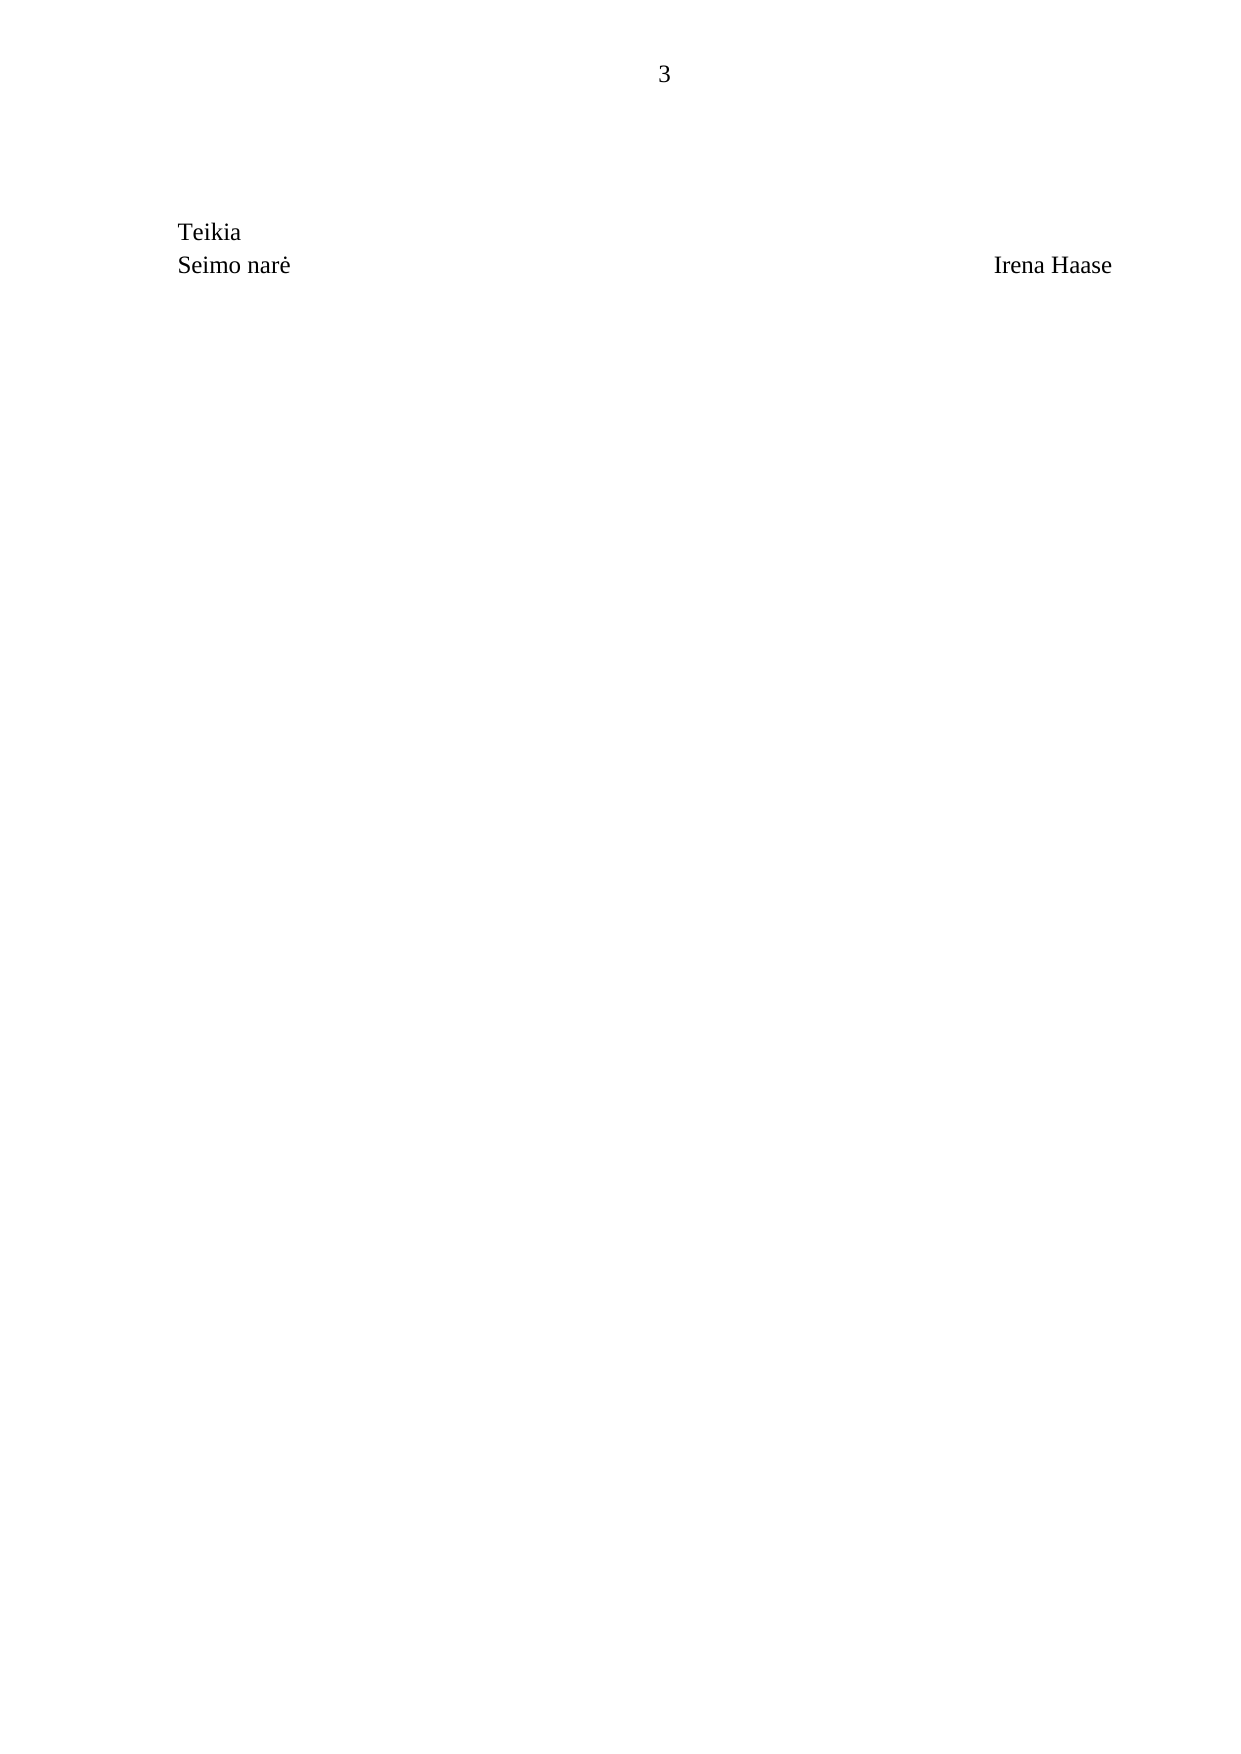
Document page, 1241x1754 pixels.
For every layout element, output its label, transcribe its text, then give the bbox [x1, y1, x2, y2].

text Teikia [177, 217, 1152, 246]
text Seimo narė Irena Haase [177, 250, 1152, 279]
